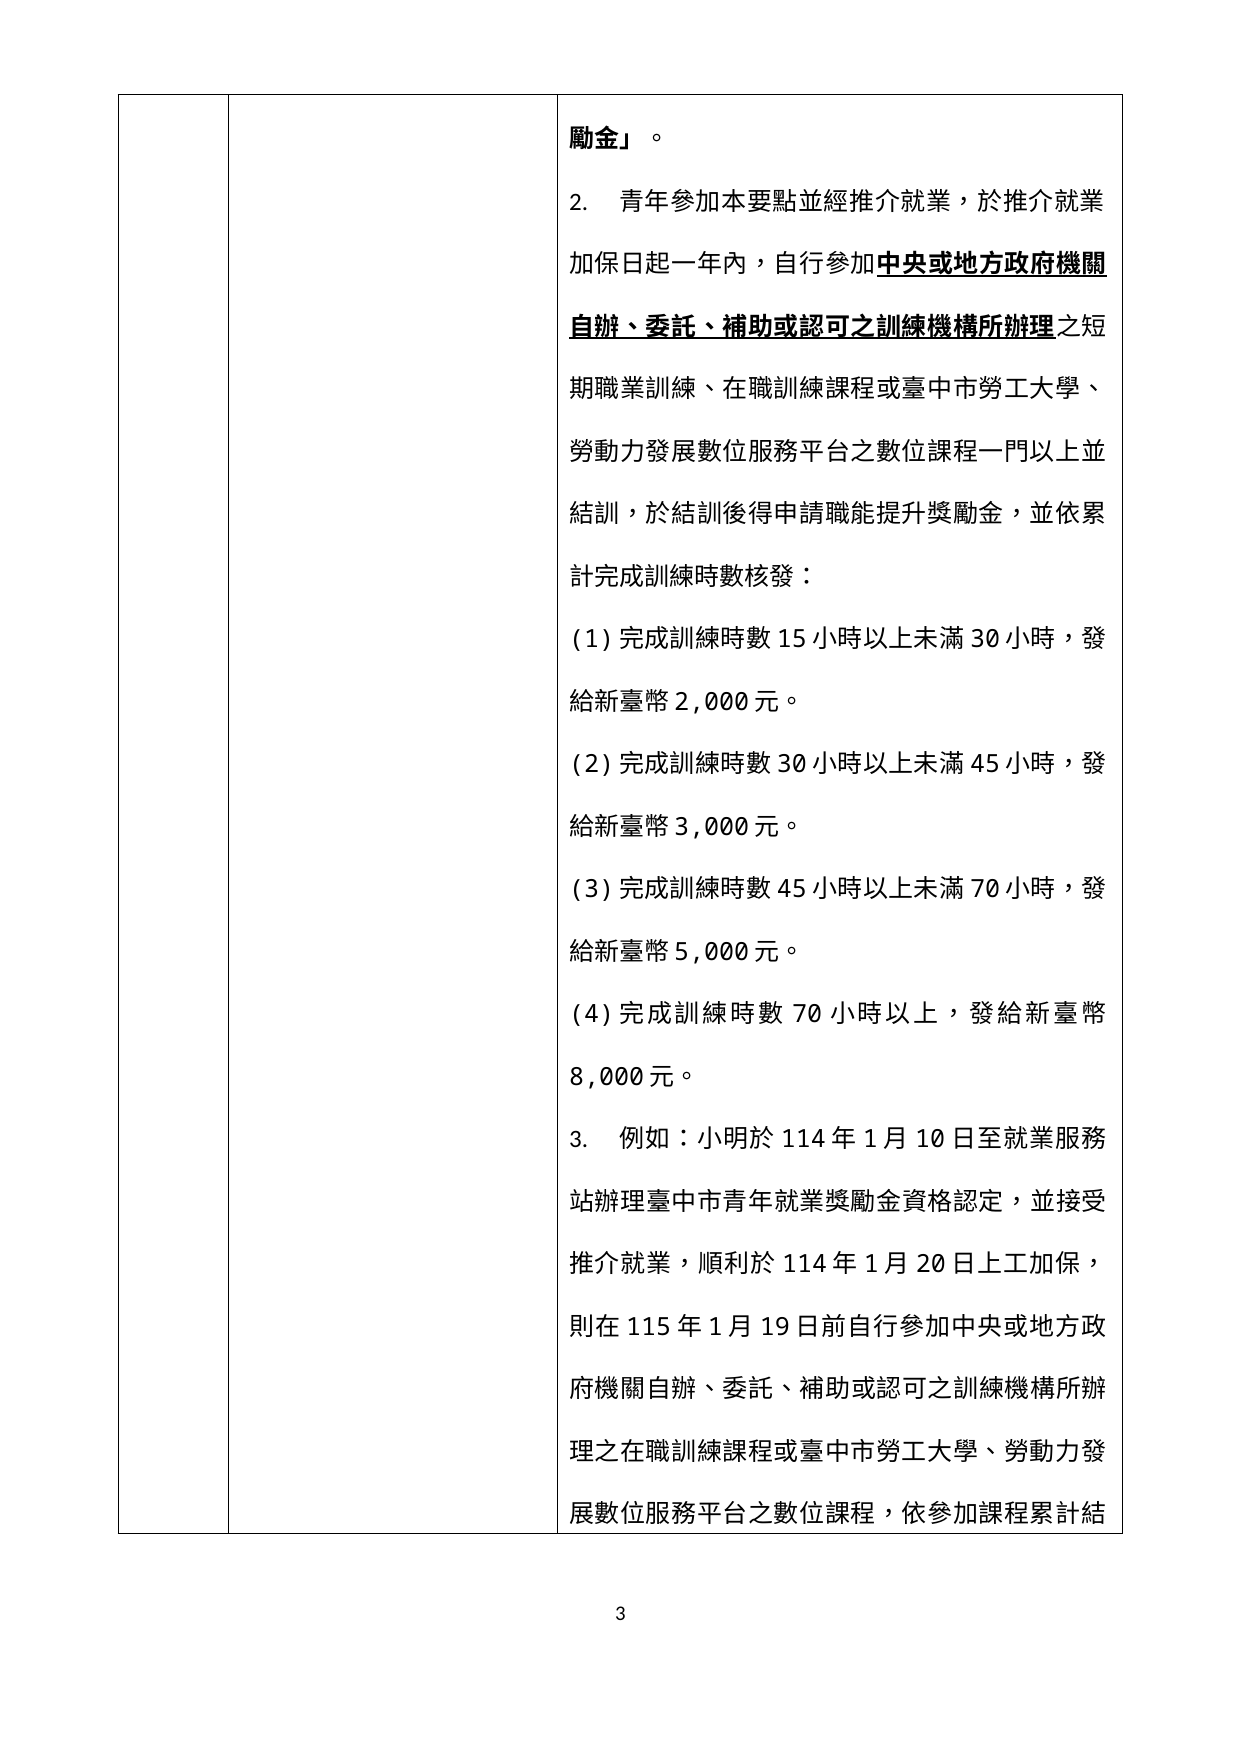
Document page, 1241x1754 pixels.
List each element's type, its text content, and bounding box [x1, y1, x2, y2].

table_cell [119, 95, 228, 1533]
table_cell [229, 95, 557, 1533]
table_cell 為了鼓勵青年於工作以外時間參加在職訓練、專業進修，114年起新增發給「職能提升獎勵金」。 青年參加本要點並經推介就業，於推介就業加保日起一年內，自行參加中央或地方政府機關自辦、委託、補助或認可之訓練機構所辦理之短期職業訓練、在職訓練課程或臺中市勞工大學、勞動力發展數位服務平台之數位課程一門以上並結訓，於結訓後得申請職能提升獎勵金，並依累計完成訓練時數核發： 完成訓練時數15小時以上未滿30小時，發給新臺幣2,000元。 完成訓練時數30小時以上未滿45小時，發給新臺幣3,000元。 完成訓練時數45小時以上未滿70小時，發給新臺幣5,000元。 完成訓練時數70小時以上，發給新臺幣8,000元。 例如：小明於114年1月10日至就業服務站辦理臺中市青年就業獎勵金資格認定，並接受推介就業，順利於114年1月20日上工加保，則在115年1月19日前自行參加中央或地方政府機關自辦、委託、補助或認可之訓練機構所辦理之在職訓練課程或臺中市勞工大學、勞動力發展數位服務平台之數位課程，依參加課程累計結訓時數申請職能提升獎勵金；小明須於115年1月19日前至就業服務站(台)繳交職能提升獎勵金申請書及相關應備文件。 [558, 95, 1122, 1533]
